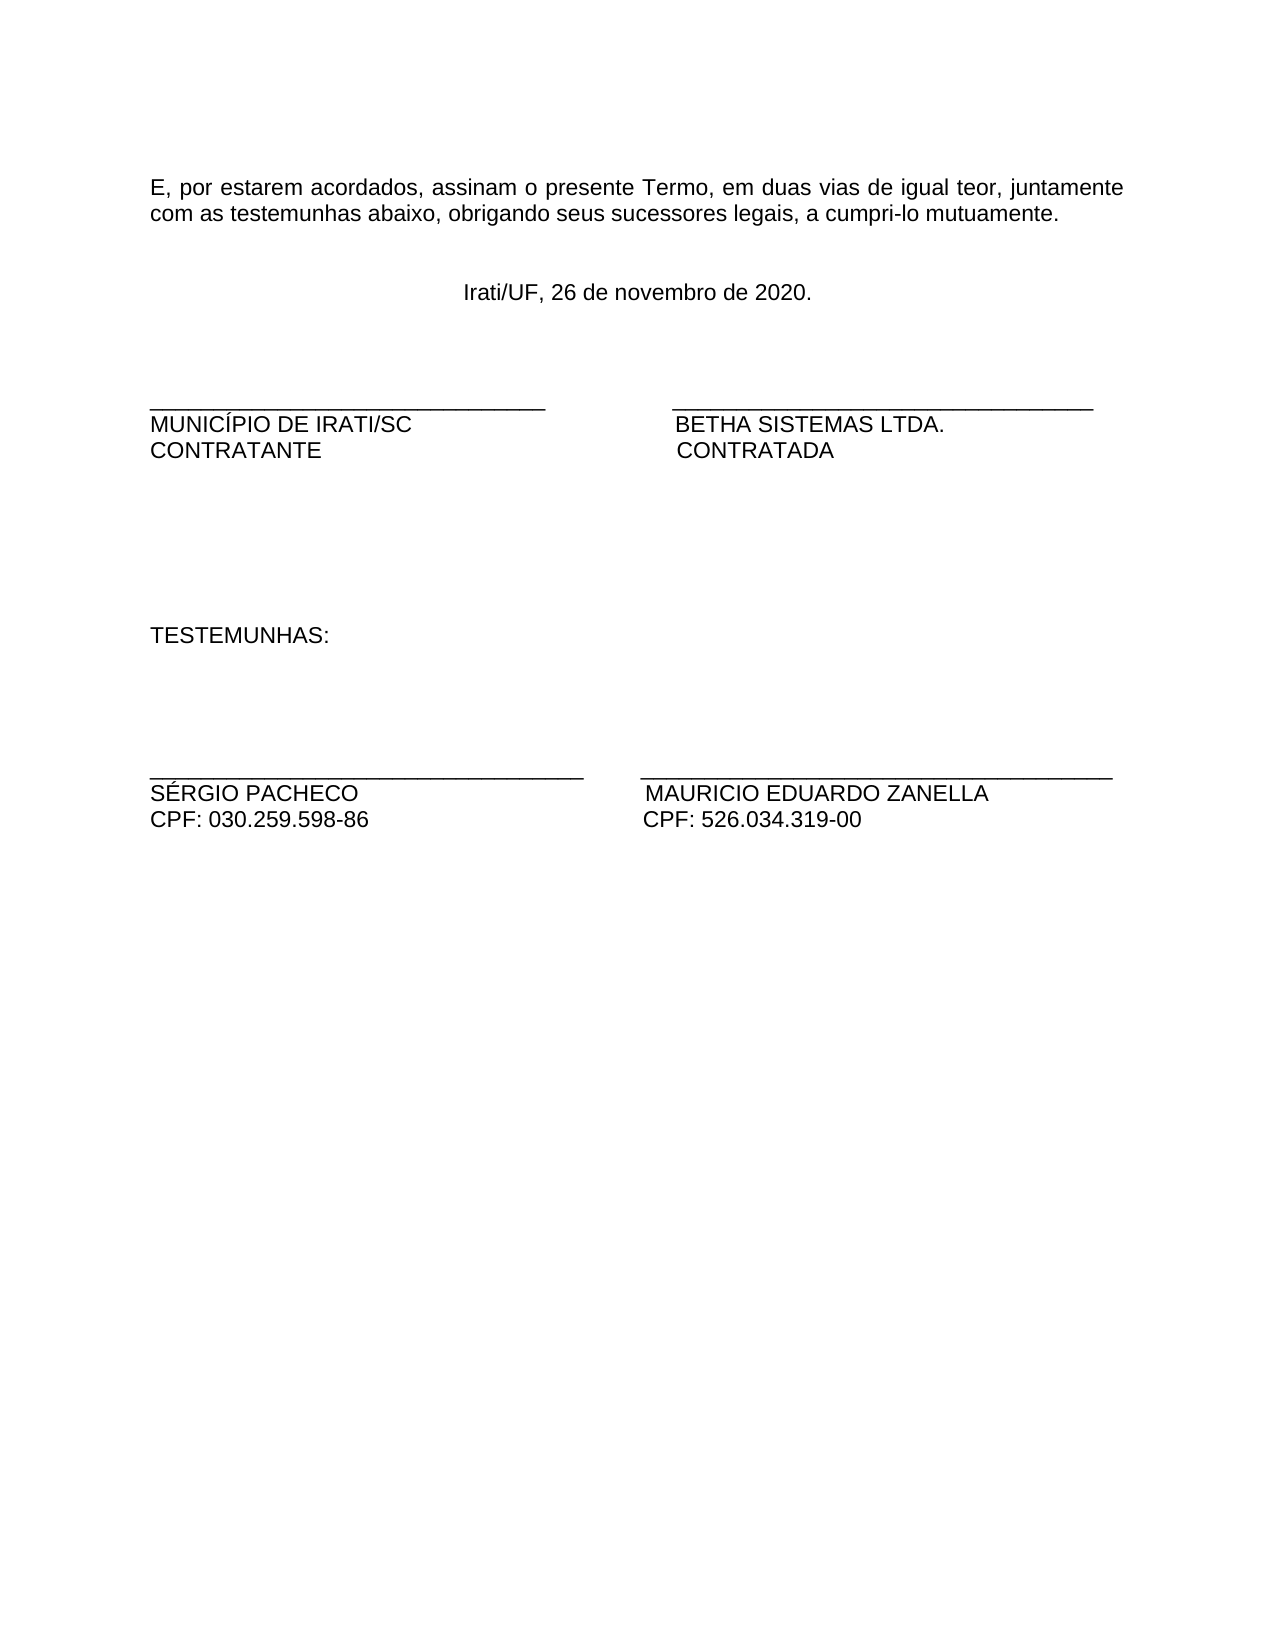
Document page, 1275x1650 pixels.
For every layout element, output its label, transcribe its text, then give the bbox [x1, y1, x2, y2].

text _______________________________ _________________________________ [150, 385, 1129, 411]
text CONTRATANTE CONTRATADA [150, 437, 1120, 464]
text Irati/UF, 26 de novembro de 2020. [150, 279, 1125, 306]
text MUNICÍPIO DE IRATI/SC BETHA SISTEMAS LTDA. [150, 411, 1120, 437]
text CPF: 030.259.598-86 CPF: 526.034.319-00 [150, 806, 1129, 833]
text __________________________________ _____________________________________ [150, 754, 1129, 780]
text SÉRGIO PACHECO MAURICIO EDUARDO ZANELLA [150, 780, 1129, 806]
text E, por estarem acordados, assinam o presente Termo, em duas vias de igual teor, juntamente com as testemunhas abaixo, obrigando seus sucessores legais, a cumpri-lo mutuamente. [150, 174, 1125, 227]
text TESTEMUNHAS: [150, 622, 1129, 648]
